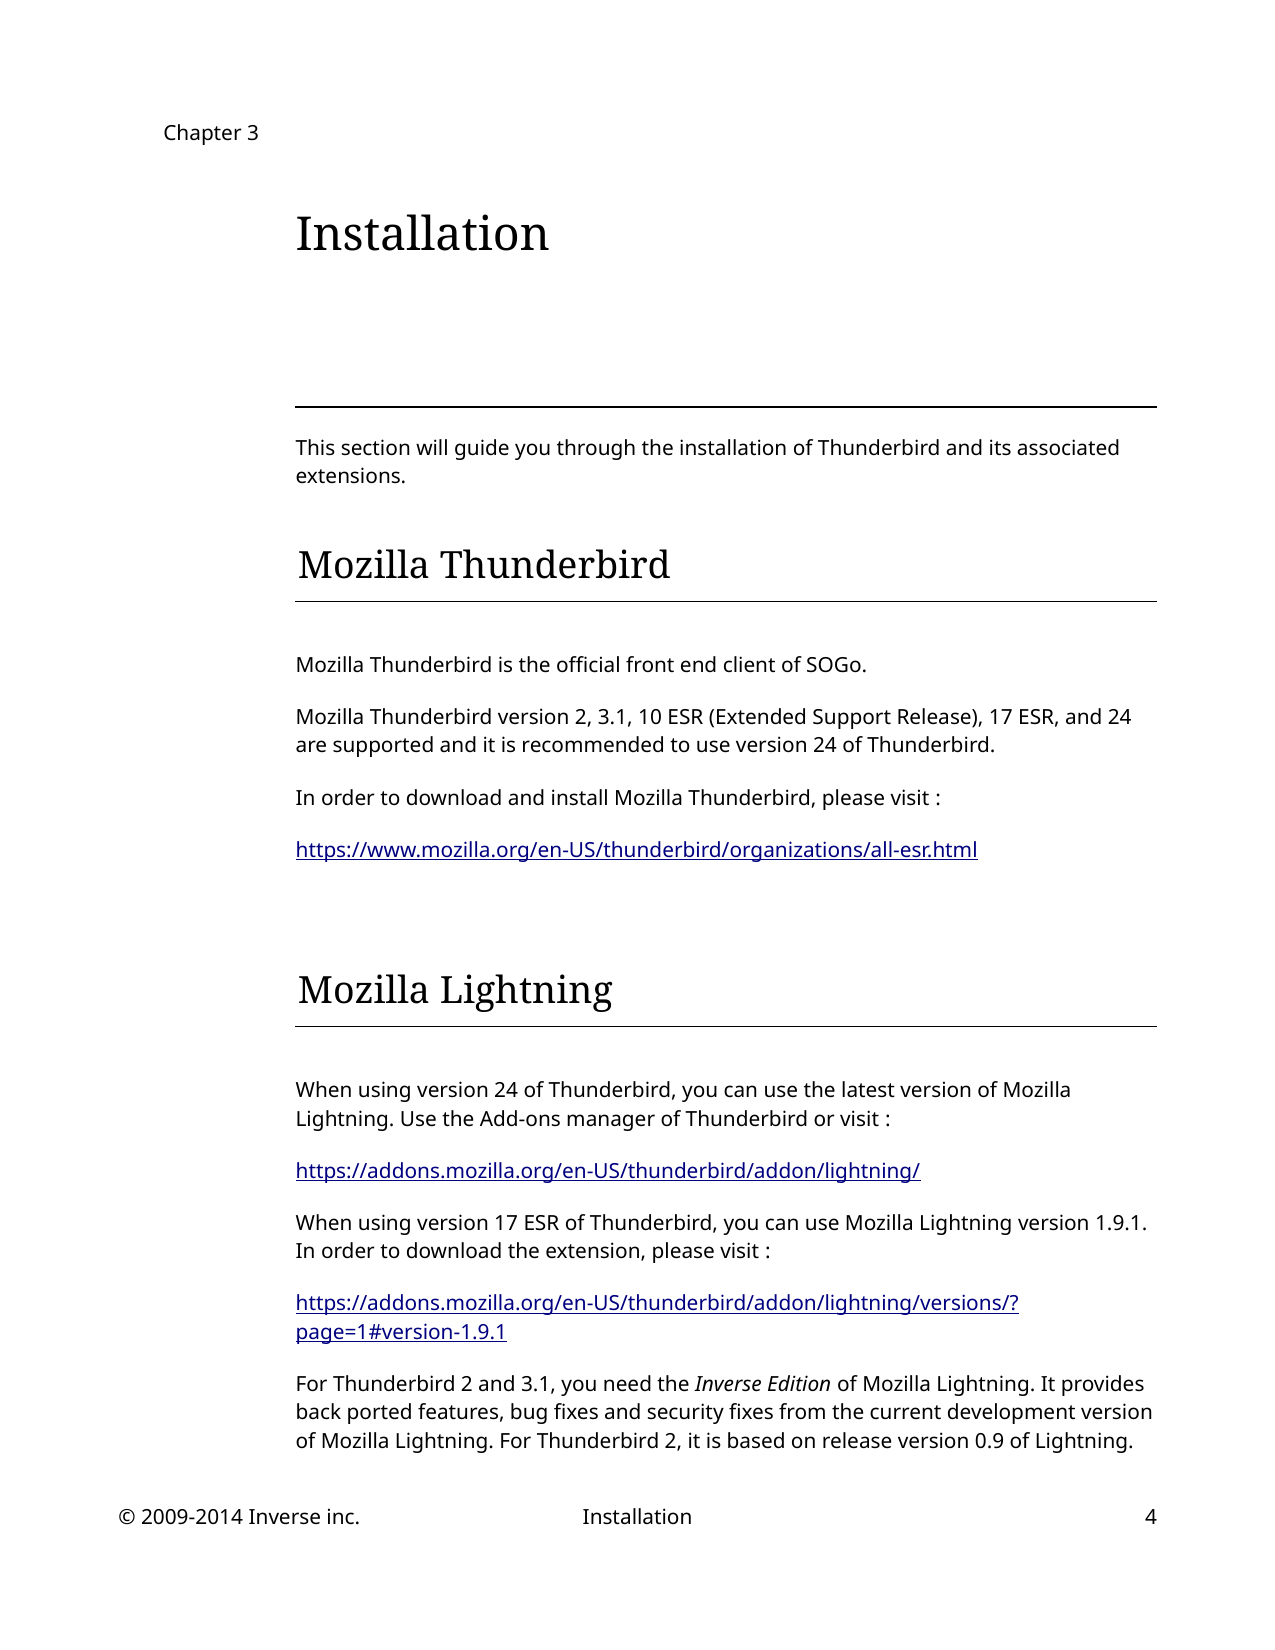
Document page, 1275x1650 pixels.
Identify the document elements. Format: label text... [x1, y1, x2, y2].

text https://www.mozilla.org/en-US/thunderbird/organizations/all-esr.html [295, 835, 1157, 863]
text When using version 17 ESR of Thunderbird, you can use Mozilla Lightning version 1.9.1. In order to download the extension, please visit : [295, 1208, 1157, 1265]
subtitle Installation [295, 201, 1157, 406]
subtitle Mozilla Lightning [295, 964, 1157, 1026]
text Mozilla Thunderbird version 2, 3.1, 10 ESR (Extended Support Release), 17 ESR, and 24 are supported and it is recommended to use version 24 of Thunderbird. [295, 702, 1157, 759]
text This section will guide you through the installation of Thunderbird and its associated extensions. [295, 433, 1157, 490]
text When using version 24 of Thunderbird, you can use the latest version of Mozilla Lightning. Use the Add-ons manager of Thunderbird or visit : [295, 1075, 1157, 1132]
subtitle Mozilla Thunderbird [295, 538, 1157, 601]
text In order to download and install Mozilla Thunderbird, please visit : [295, 783, 1157, 811]
text For Thunderbird 2 and 3.1, you need the Inverse Edition of Mozilla Lightning. It provides back ported features, bug fixes and security fixes from the current development version of Mozilla Lightning. For Thunderbird 2, it is based on release version 0.9 of Lightning. [295, 1369, 1157, 1454]
text https://addons.mozilla.org/en-US/thunderbird/addon/lightning/ [295, 1156, 1157, 1184]
text https://addons.mozilla.org/en-US/thunderbird/addon/lightning/versions/?page=1#version-1.9.1 [295, 1288, 1157, 1345]
text Mozilla Thunderbird is the official front end client of SOGo. [295, 650, 1157, 678]
